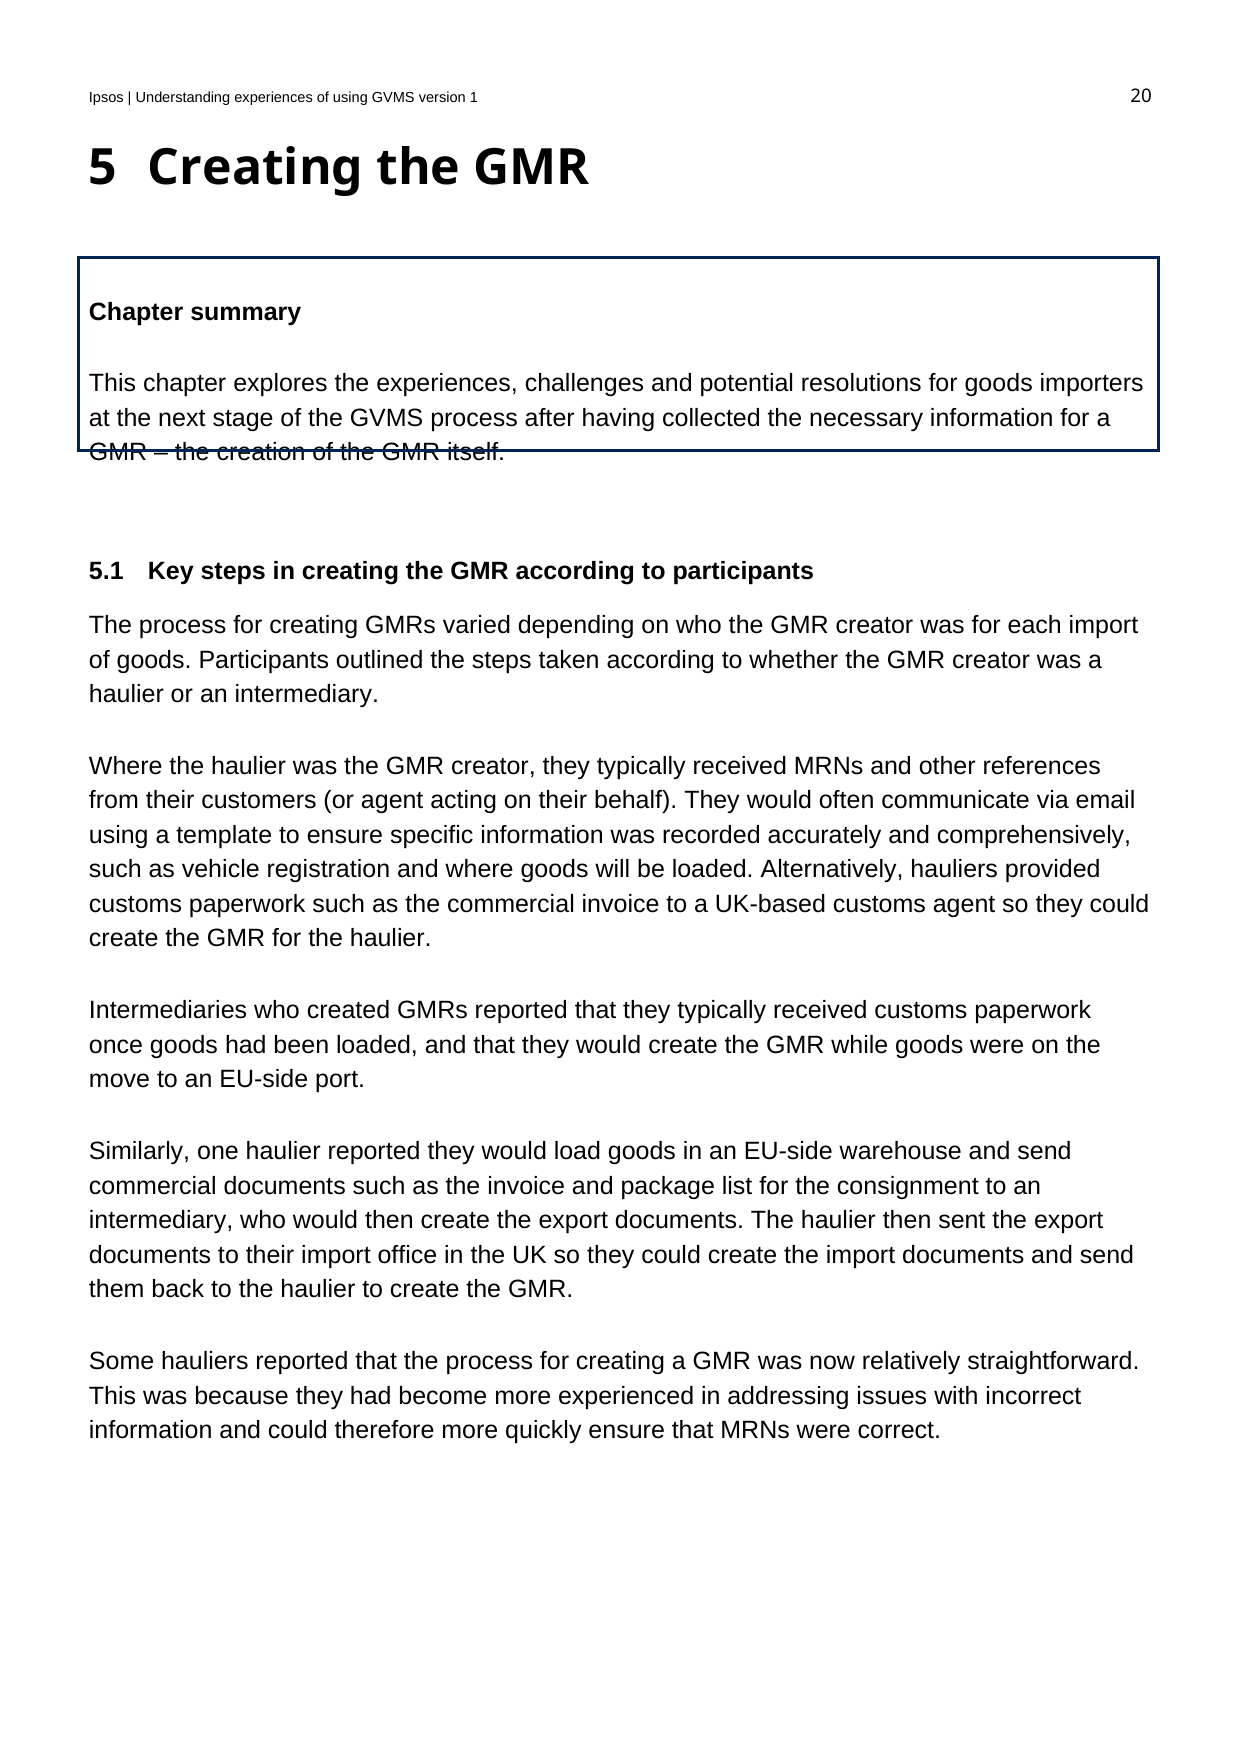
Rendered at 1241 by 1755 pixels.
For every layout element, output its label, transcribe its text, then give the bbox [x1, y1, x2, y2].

subtitle Key steps in creating the GMR according to participants [89, 556, 1152, 585]
text Similarly, one haulier reported they would load goods in an EU-side warehouse and send commercial documents such as the invoice and package list for the consignment to an intermediary, who would then create the export documents. The haulier then sent the export documents to their import office in the UK so they could create the import documents and send them back to the haulier to create the GMR. [89, 1136, 1152, 1303]
text This chapter explores the experiences, challenges and potential resolutions for goods importers at the next stage of the GVMS process after having collected the necessary information for a GMR – the creation of the GMR itself. [89, 452, 1152, 501]
text The process for creating GMRs varied depending on who the GMR creator was for each import of goods. Participants outlined the steps taken according to whether the GMR creator was a haulier or an intermediary. [89, 610, 1152, 708]
text Some hauliers reported that the process for creating a GMR was now relatively straightforward. This was because they had become more experienced in addressing issues with incorrect information and could therefore more quickly ensure that MRNs were correct. [89, 1346, 1152, 1444]
text This chapter explores the experiences, challenges and potential resolutions for goods importers at the next stage of the GVMS process after having collected the necessary information for a GMR – the creation of the GMR itself. [89, 368, 1152, 449]
text Chapter summary [89, 296, 1152, 325]
text Where the haulier was the GMR creator, they typically received MRNs and other references from their customers (or agent acting on their behalf). They would often communicate via email using a template to ensure specific information was recorded accurately and comprehensively, such as vehicle registration and where goods will be loaded. Alternatively, hauliers provided customs paperwork such as the commercial invoice to a UK-based customs agent so they could create the GMR for the haulier. [89, 751, 1152, 952]
text Intermediaries who created GMRs reported that they typically received customs paperwork once goods had been loaded, and that they would create the GMR while goods were on the move to an EU-side port. [89, 995, 1152, 1093]
subtitle Creating the GMR [89, 131, 1152, 199]
